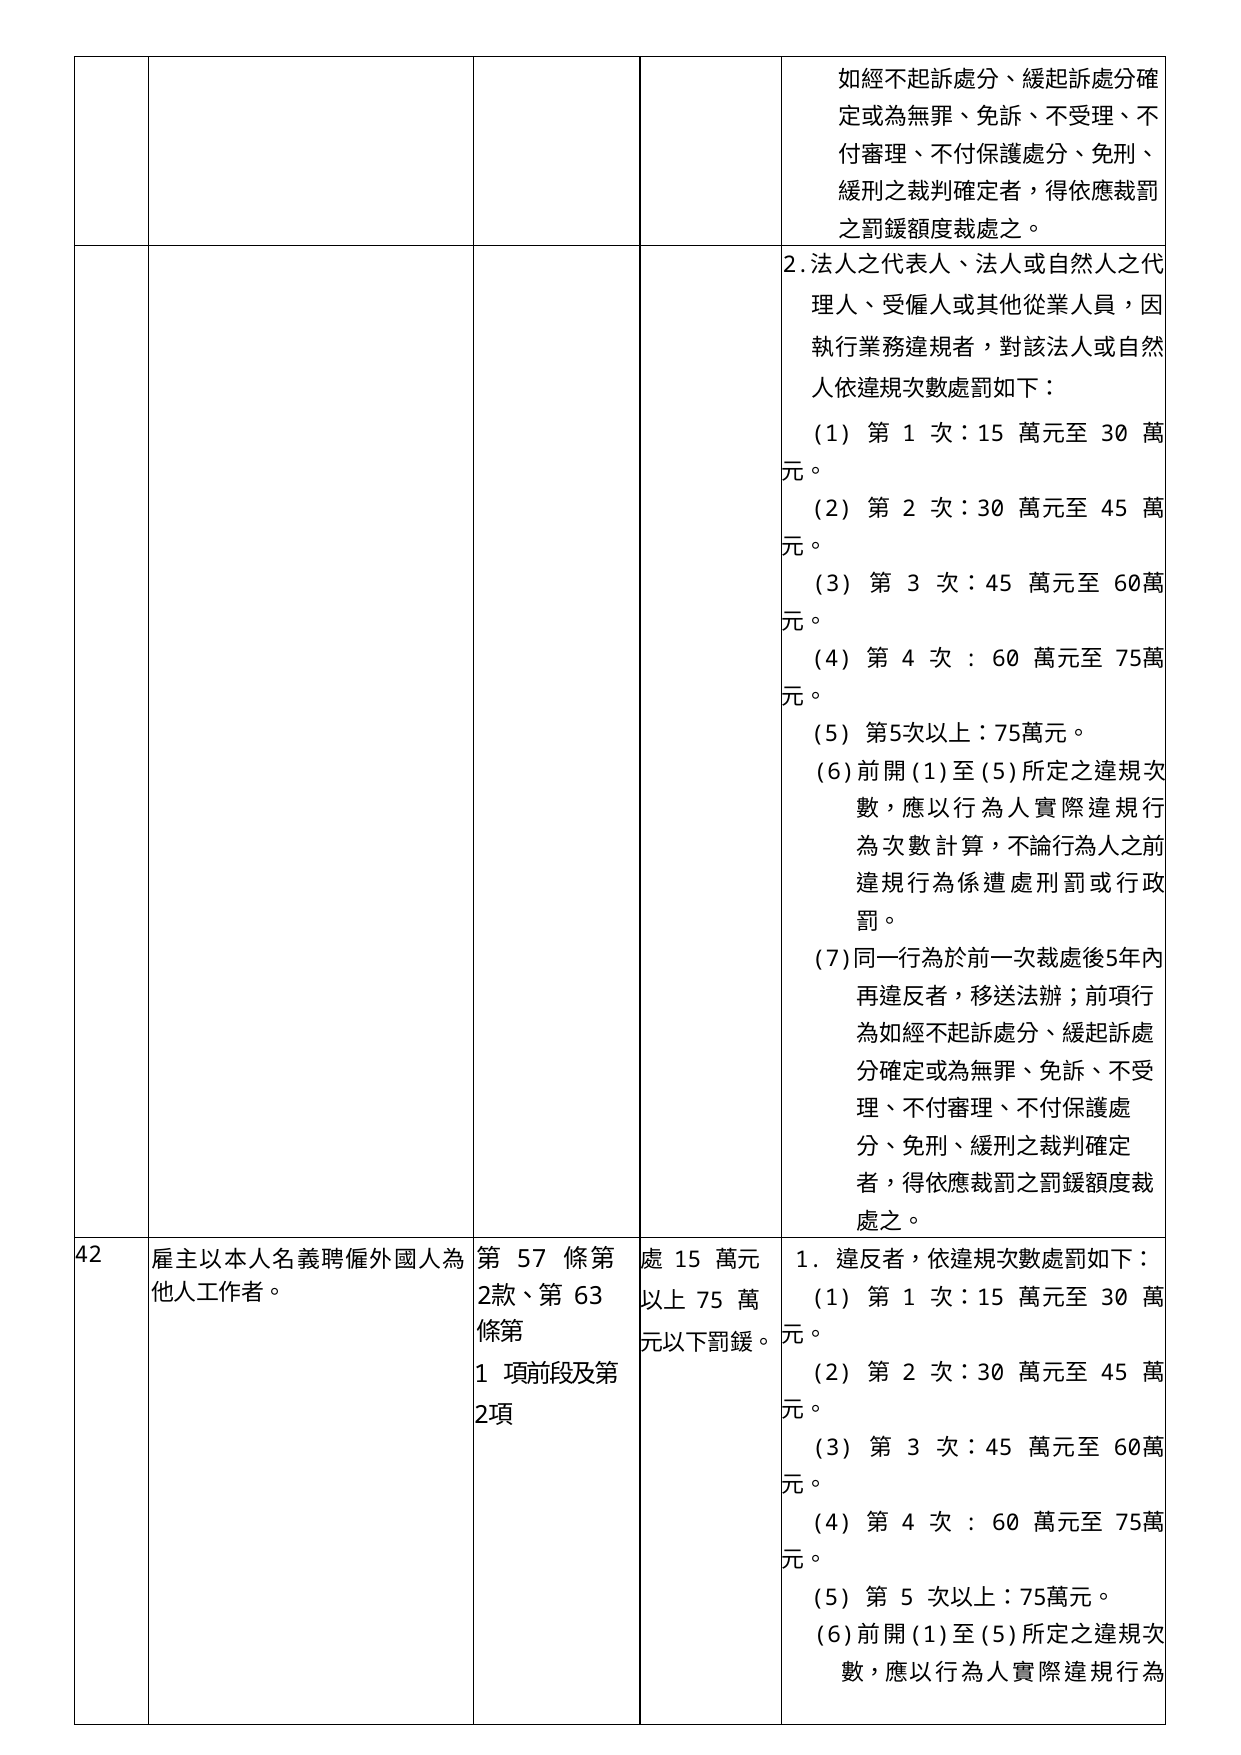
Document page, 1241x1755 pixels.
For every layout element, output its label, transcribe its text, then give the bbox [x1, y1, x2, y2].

table_cell 第 57 條第 1 款、第63 條第1 項 前段及第 2 項 [474, 57, 639, 245]
table_cell [75, 246, 148, 1237]
table_cell [149, 57, 473, 245]
table_cell [641, 246, 781, 1237]
table_cell 第 57 條第 2款、第 63 條第 1 項前段及第 2項 [474, 1238, 639, 1724]
table_cell 如經不起訴處分、緩起訴處分確定或為無罪、免訴、不受理、不付審理、不付保護處分、免刑、緩刑之裁判確定者，得依應裁罰之罰鍰額度裁處之。 [782, 57, 1165, 245]
table_cell 42 [75, 1238, 148, 1724]
table_cell [474, 246, 639, 1237]
table_cell 處 15 萬元以 上 75 萬元以下罰鍰。 [641, 57, 781, 245]
table_cell [75, 57, 148, 245]
table_cell 雇主以本人名義聘僱外國人為他人工作者。 [149, 1238, 473, 1724]
table_cell 處 15 萬元以上 75 萬元以下罰鍰。 [641, 1238, 781, 1724]
table_cell [149, 246, 473, 1237]
table_cell 1. 違反者，依違規次數處罰如下： (1) 第 1 次：15 萬元至 30 萬元。 (2) 第 2 次：30 萬元至 45 萬元。 (3) 第 3 次：45 萬元至 60萬元。 (4) 第 4 次 : 60 萬元至 75萬元。 (5) 第 5 次以上：75萬元。 (6)前開(1)至(5)所定之違規次數，應以行為人實際違規行為 [782, 1238, 1165, 1724]
table_cell 2.法人之代表人、法人或自然人之代理人、受僱人或其他從業人員，因執行業務違規者，對該法人或自然人依違規次數處罰如下： (1) 第 1 次：15 萬元至 30 萬元。 (2) 第 2 次：30 萬元至 45 萬元。 (3) 第 3 次：45 萬元至 60萬元。 (4) 第 4 次 : 60 萬元至 75萬元。 (5) 第5次以上：75萬元。 (6)前開(1)至(5)所定之違規次數，應以行為人實際違規行為次數計算，不論行為人之前違規行為係遭處刑罰或行政罰。 (7)同一行為於前一次裁處後5年內再違反者，移送法辦；前項行為如經不起訴處分、緩起訴處分確定或為無罪、免訴、不受理、不付審理、不付保護處分、免刑、緩刑之裁判確定者，得依應裁罰之罰鍰額度裁處之。 [782, 246, 1165, 1237]
